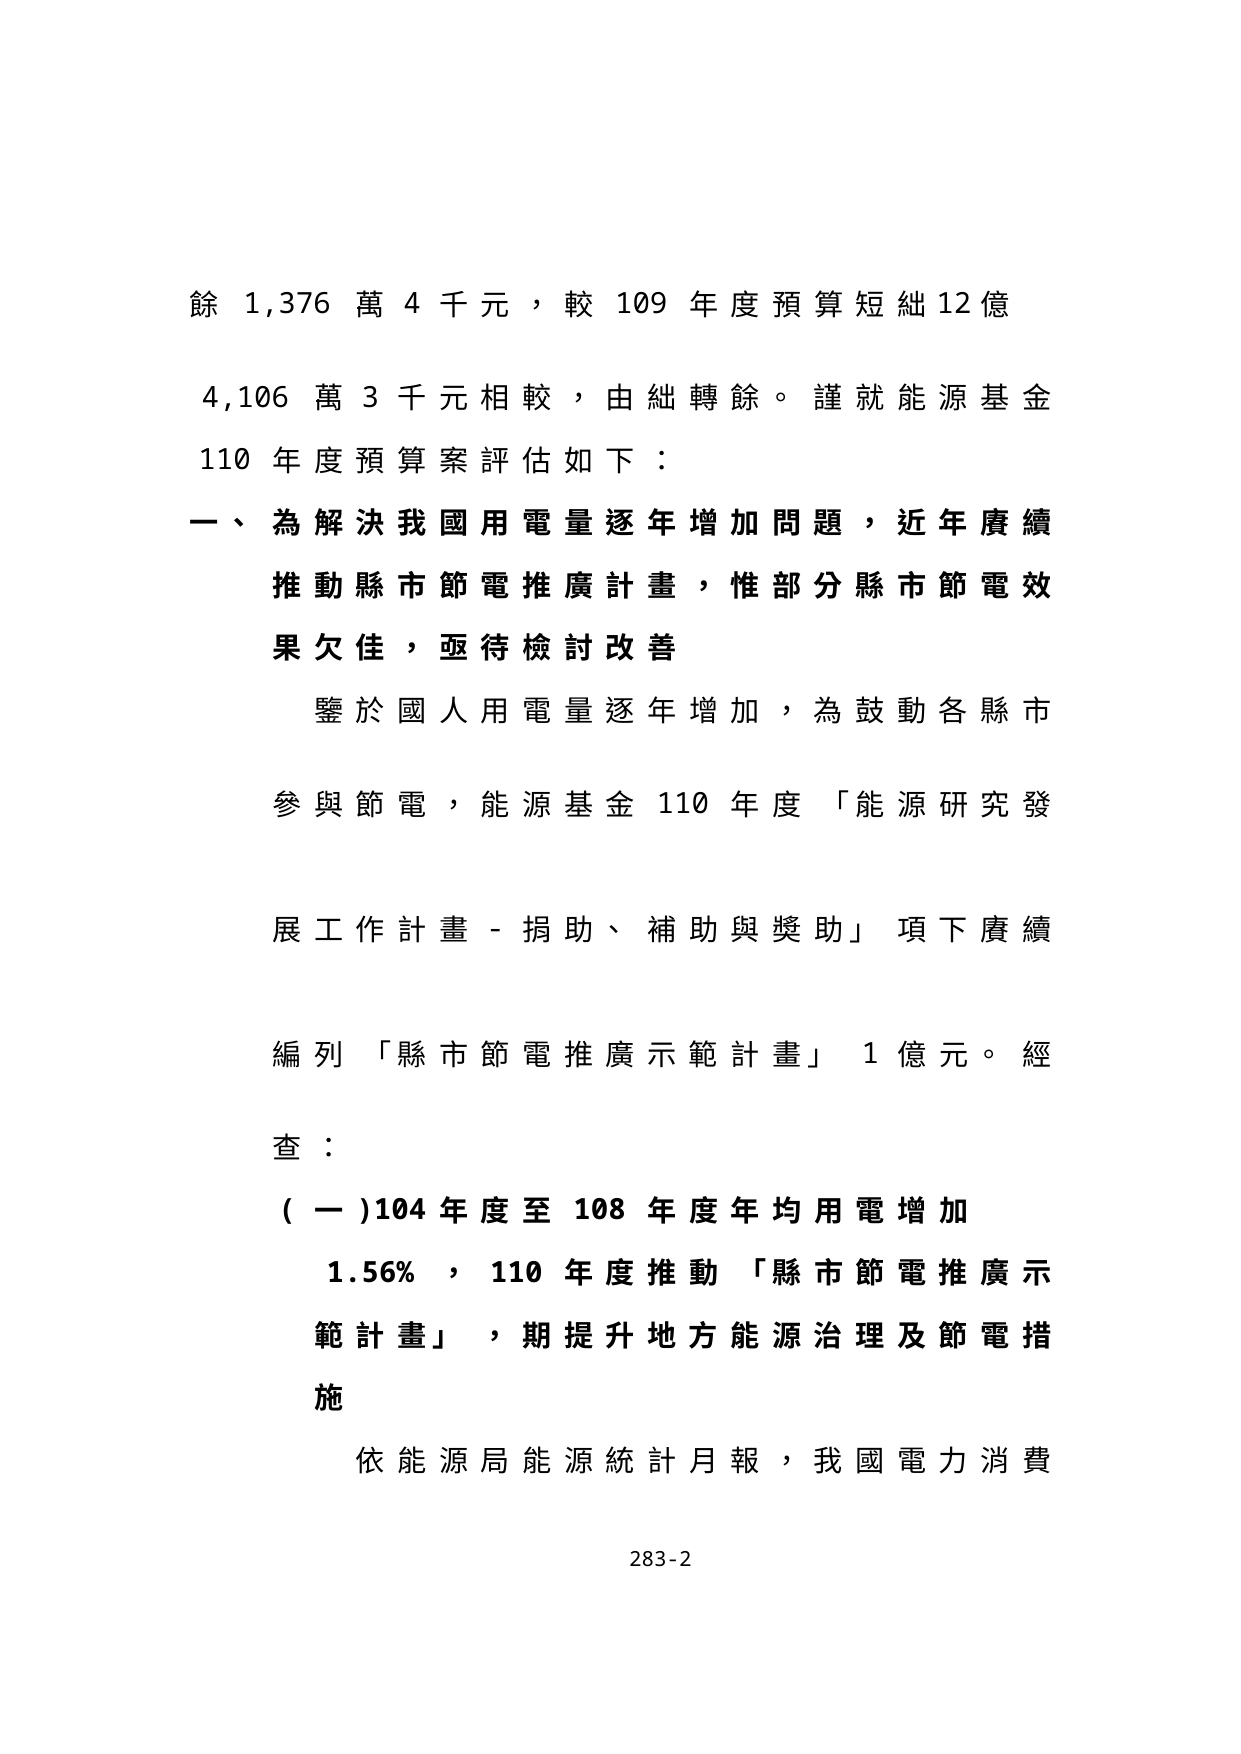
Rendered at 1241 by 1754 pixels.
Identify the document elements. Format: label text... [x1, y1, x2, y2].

text (一)104年度至108年度年均用電增加1.56%，110年度推動「縣市節電推廣示範計畫」，期提升地方能源治理及節電措施 [242, 1167, 1058, 1417]
text 依能源局能源統計月報，我國電力消費 [271, 1417, 1058, 1479]
text 一、為解決我國用電量逐年增加問題，近年賡續推動縣市節電推廣計畫，惟部分縣市節電效果欠佳，亟待檢討改善 [183, 479, 1058, 667]
text 餘1,376萬4千元，較109年度預算短絀12億4,106萬3千元相較，由絀轉餘。謹就能源基金110年度預算案評估如下： [183, 229, 1058, 479]
text 鑒於國人用電量逐年增加，為鼓動各縣市參與節電，能源基金110年度「能源研究發展工作計畫-捐助、補助與奬助」項下賡續編列「縣市節電推廣示範計畫」1億元。經查： [242, 667, 1058, 1167]
